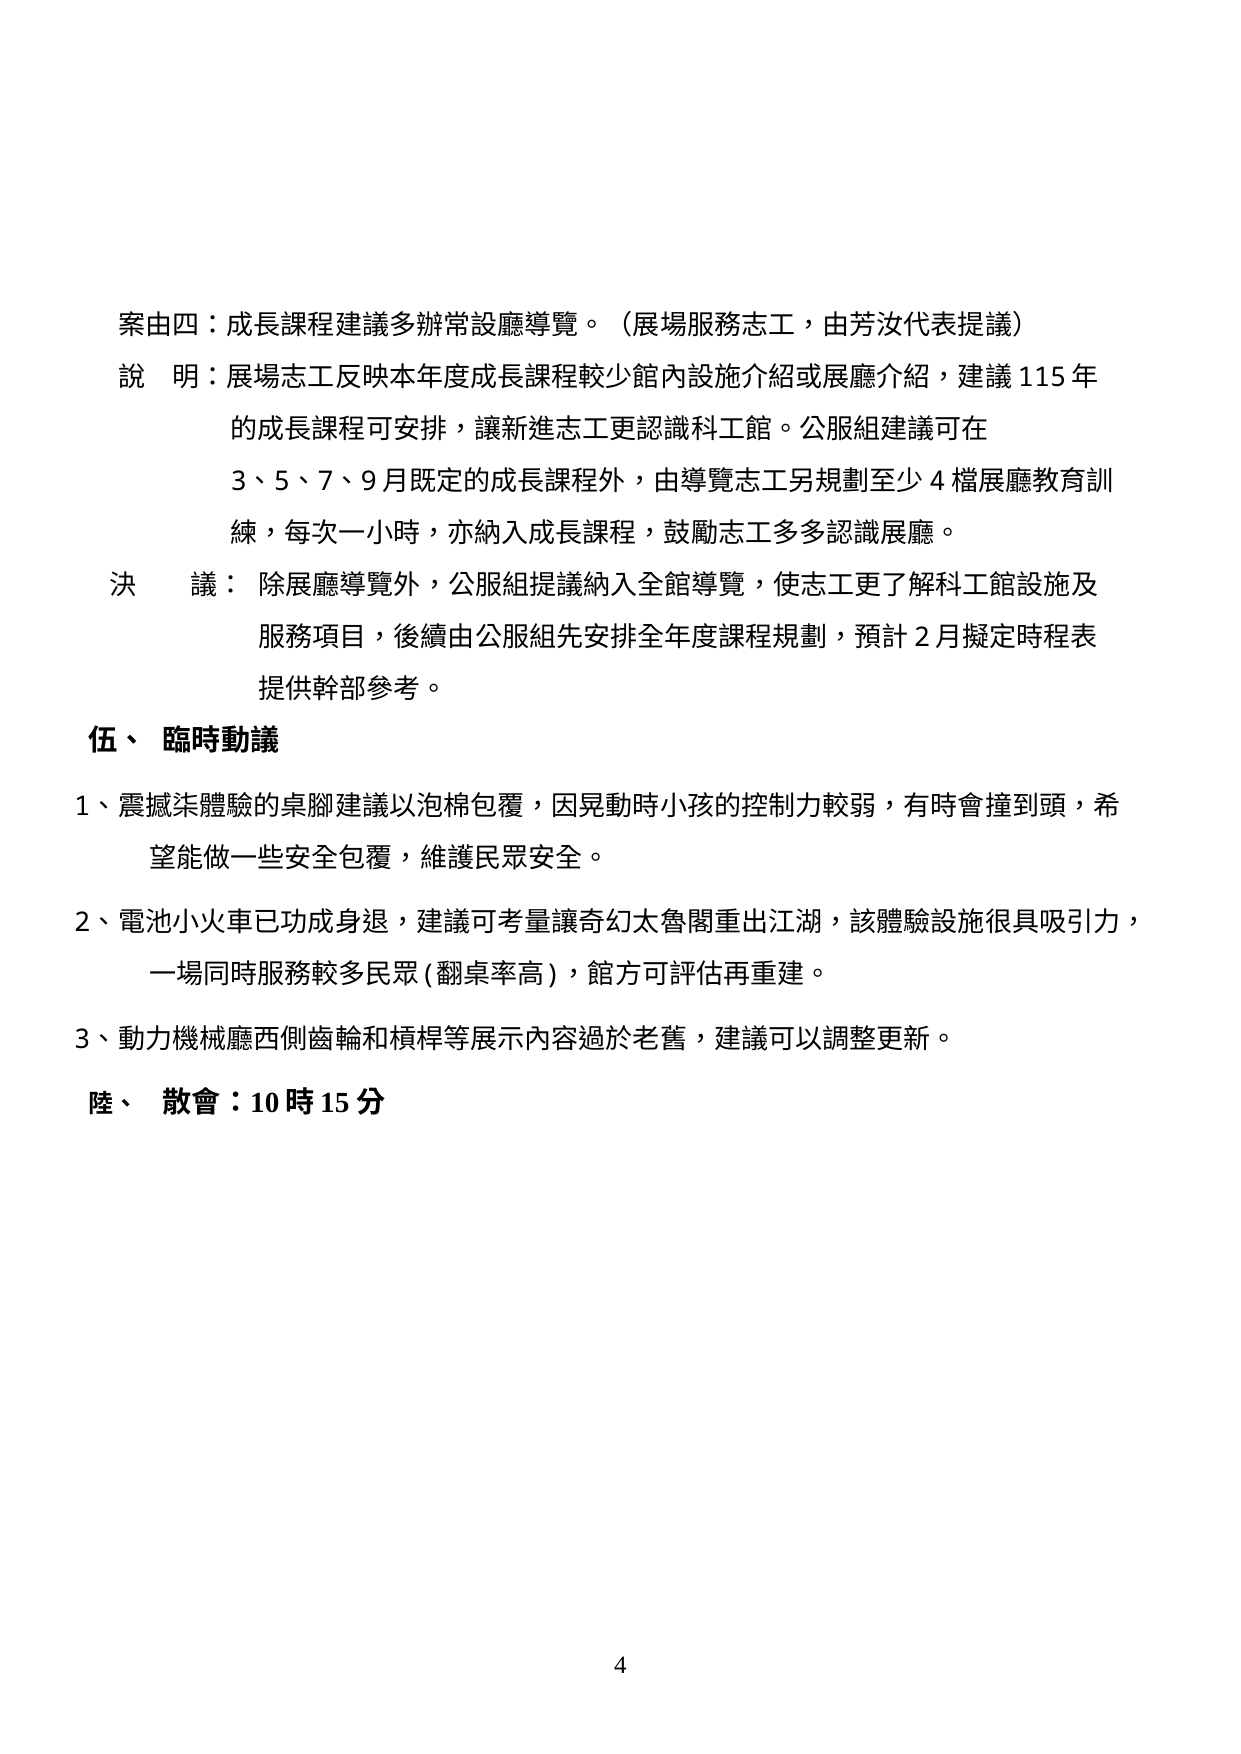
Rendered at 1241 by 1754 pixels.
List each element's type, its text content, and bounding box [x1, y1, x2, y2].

list 散會：10時15 分 [88, 1069, 1122, 1121]
text 決 議： 除展廳導覽外，公服組提議納入全館導覽，使志工更了解科工館設施及服務項目，後續由公服組先安排全年度課程規劃，預計2月擬定時程表提供幹部參考。 [109, 550, 1122, 706]
text 案由四：成長課程建議多辦常設廳導覽。（展場服務志工，由芳汝代表提議） [118, 290, 1122, 342]
list 電池小火車已功成身退，建議可考量讓奇幻太魯閣重出江湖，該體驗設施很具吸引力，一場同時服務較多民眾(翻桌率高)，館方可評估再重建。 [74, 888, 1122, 992]
list 臨時動議 [88, 706, 1122, 758]
list 震撼柒體驗的桌腳建議以泡棉包覆，因晃動時小孩的控制力較弱，有時會撞到頭，希望能做一些安全包覆，維護民眾安全。 [74, 771, 1122, 875]
text 說 明：展場志工反映本年度成長課程較少館內設施介紹或展廳介紹，建議115年的成長課程可安排，讓新進志工更認識科工館。公服組建議可在3、5、7、9月既定的成長課程外，由導覽志工另規劃至少4檔展廳教育訓練，每次一小時，亦納入成長課程，鼓勵志工多多認識展廳。 [118, 342, 1122, 550]
list 動力機械廳西側齒輪和槓桿等展示內容過於老舊，建議可以調整更新。 [74, 1004, 1122, 1056]
